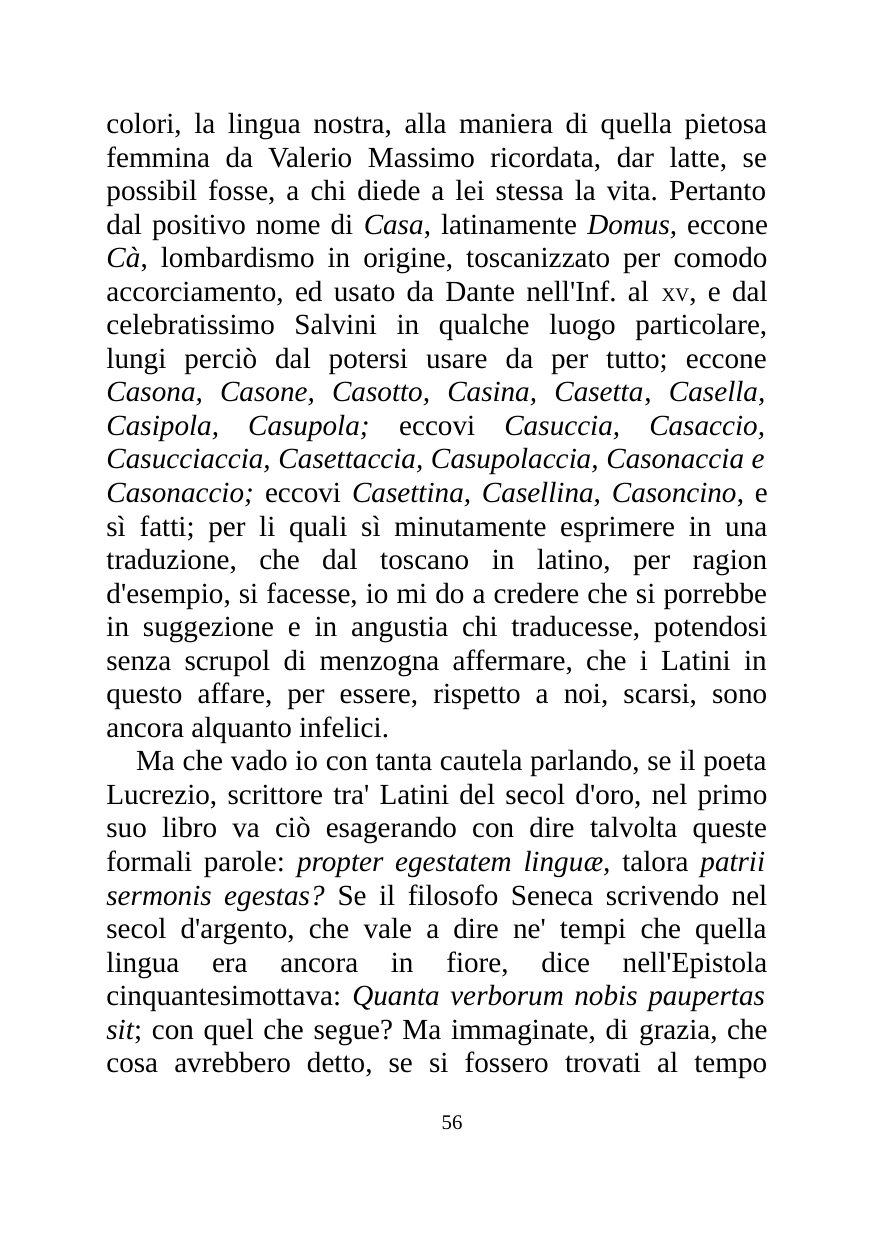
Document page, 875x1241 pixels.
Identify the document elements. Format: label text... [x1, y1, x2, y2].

text colori, la lingua nostra, alla maniera di quella pietosa femmina da Valerio Massimo ricordata, dar latte, se possibil fosse, a chi diede a lei stessa la vita. Pertanto dal positivo nome di Casa, latinamente Domus, eccone Cà, lombardismo in origine, toscanizzato per comodo accorciamento, ed usato da Dante nell'Inf. al xv, e dal celebratissimo Salvini in qualche luogo particolare, lungi perciò dal potersi usare da per tutto; eccone Casona, Casone, Casotto, Casina, Casetta, Casella, Casipola, Casupola; eccovi Casuccia, Casaccio, Casucciaccia, Casettaccia, Casupolaccia, Casonaccia e Casonaccio; eccovi Casettina, Casellina, Casoncino, e sì fatti; per li quali sì minutamente esprimere in una traduzione, che dal toscano in latino, per ragion d'esempio, si facesse, io mi do a credere che si porrebbe in suggezione e in angustia chi traducesse, potendosi senza scrupol di menzogna affermare, che i Latini in questo affare, per essere, rispetto a noi, scarsi, sono ancora alquanto infelici. [106, 106, 768, 743]
text Ma che vado io con tanta cautela parlando, se il poeta Lucrezio, scrittore tra' Latini del secol d'oro, nel primo suo libro va ciò esagerando con dire talvolta queste formali parole: propter egestatem linguæ, talora patrii sermonis egestas? Se il filosofo Seneca scrivendo nel secol d'argento, che vale a dire ne' tempi che quella lingua era ancora in fiore, dice nell'Epistola cinquantesimottava: Quanta verborum nobis paupertas sit; con quel che segue? Ma immaginate, di grazia, che cosa avrebbero detto, se si fossero trovati al tempo [106, 743, 768, 1079]
